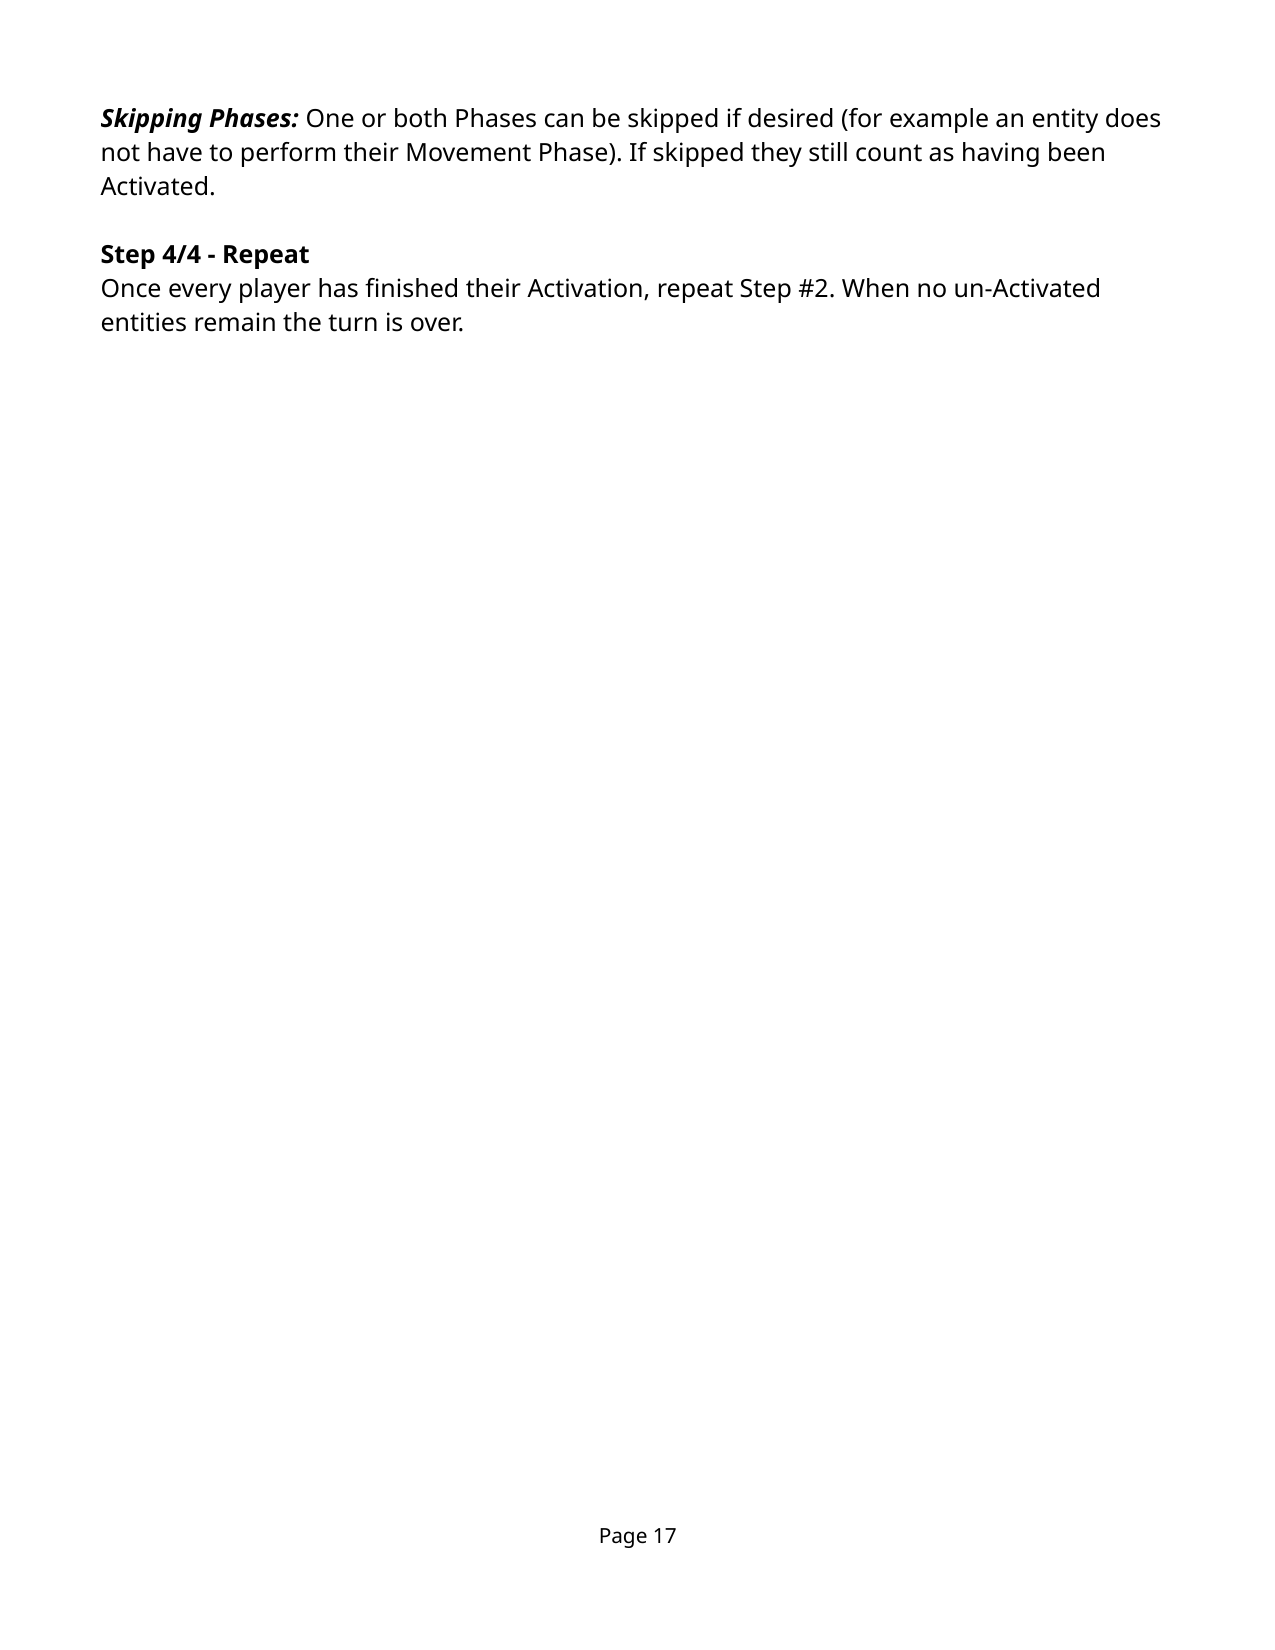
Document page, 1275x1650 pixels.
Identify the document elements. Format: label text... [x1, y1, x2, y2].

text Once every player has finished their Activation, repeat Step #2. When no un-Activated entities remain the turn is over. [100, 271, 1174, 339]
text Skipping Phases: One or both Phases can be skipped if desired (for example an entity does not have to perform their Movement Phase). If skipped they still count as having been Activated. [100, 100, 1174, 203]
text Step 4/4 - Repeat [100, 237, 1174, 271]
